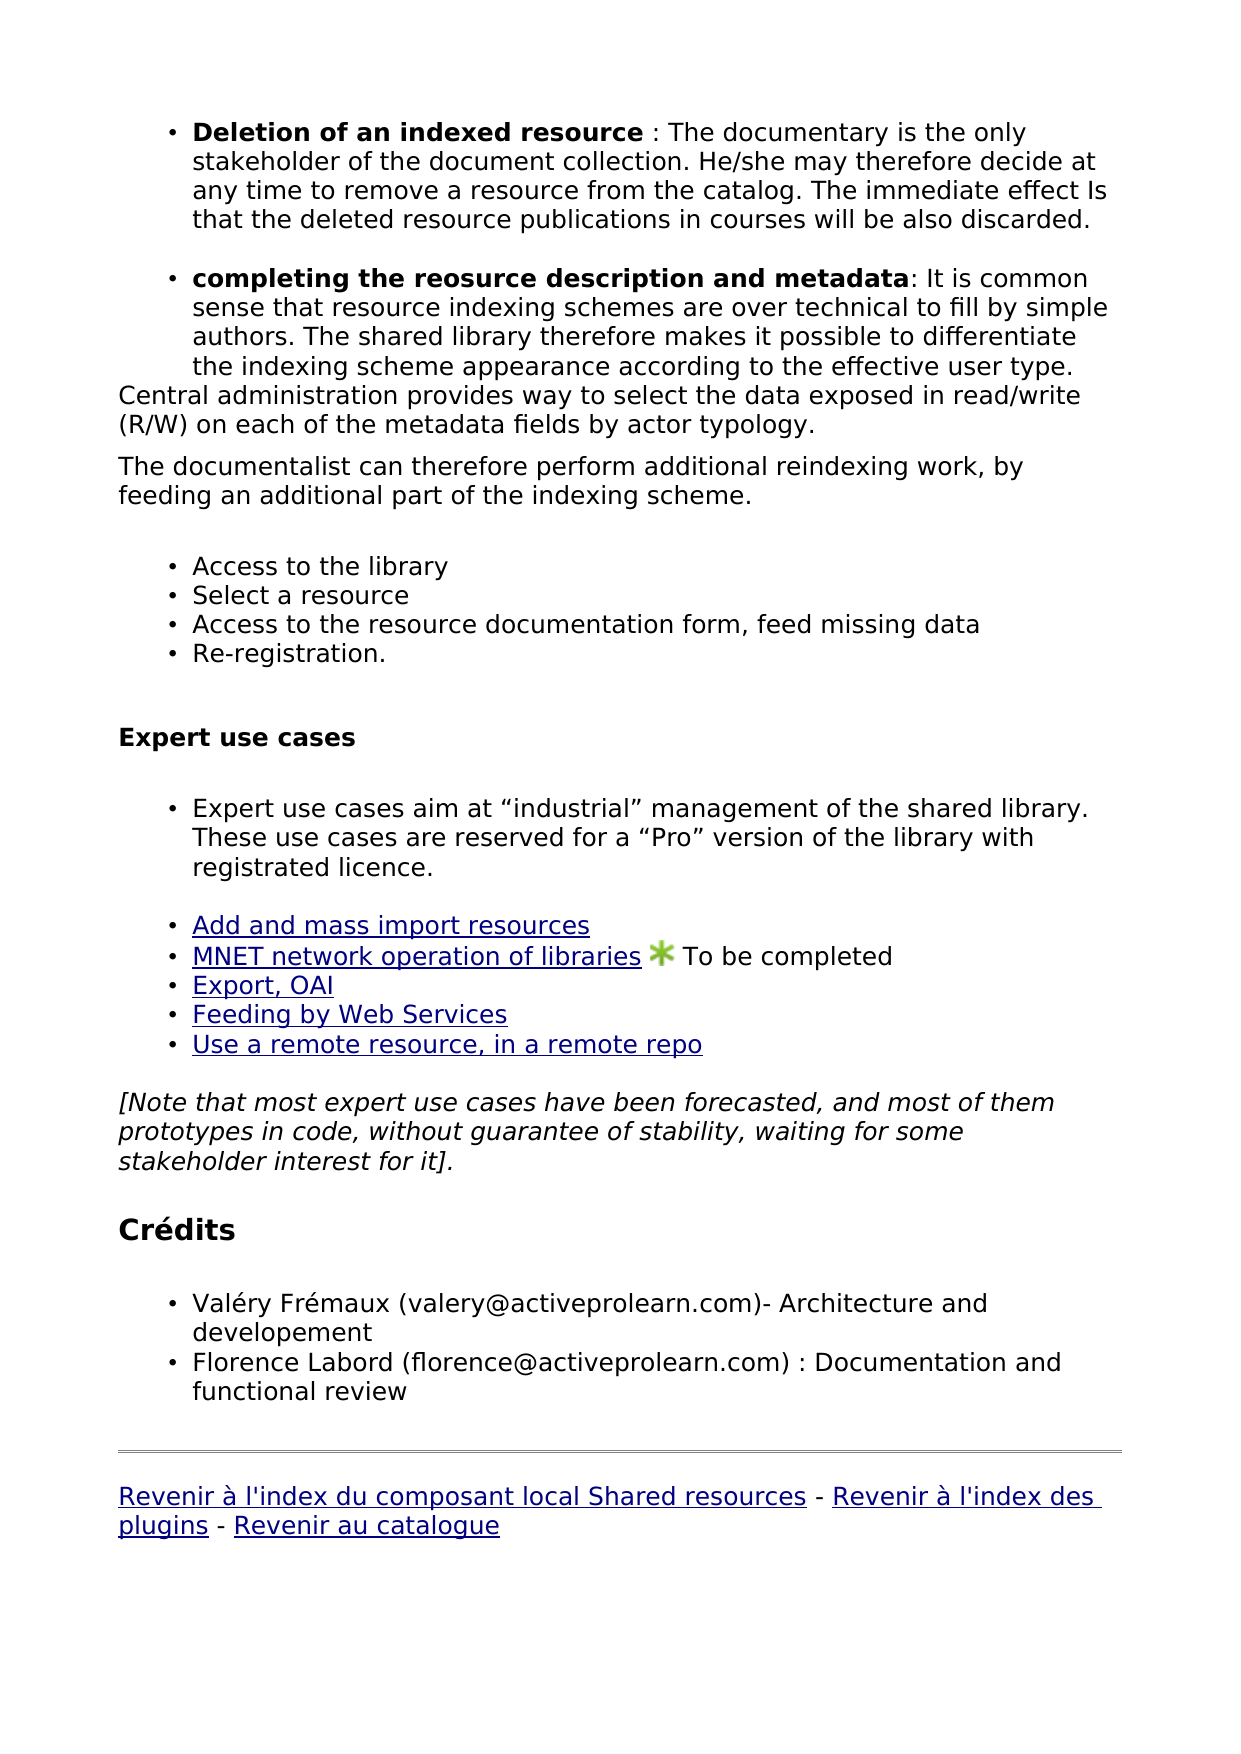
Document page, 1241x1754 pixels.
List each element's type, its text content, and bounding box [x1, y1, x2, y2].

subtitle Expert use cases [118, 723, 1122, 752]
text Revenir à l'index du composant local Shared resources - Revenir à l'index des plugins - Revenir au catalogue [118, 1482, 1122, 1540]
list Florence Labord (florence@activeprolearn.com) : Documentation and functional review [177, 1348, 1122, 1406]
list completing the reosurce description and metadata: It is common sense that resource indexing schemes are over technical to fill by simple authors. The shared library therefore makes it possible to differentiate the indexing scheme appearance according to the effective user type. [177, 264, 1122, 381]
list Deletion of an indexed resource : The documentary is the only stakeholder of the document collection. He/she may therefore decide at any time to remove a resource from the catalog. The immediate effect Is that the deleted resource publications in courses will be also discarded. [177, 118, 1122, 235]
list Add and mass import resources [177, 911, 1122, 941]
list Select a resource [177, 581, 1122, 610]
text Central administration provides way to select the data exposed in read/write (R/W) on each of the metadata fields by actor typology. [118, 381, 1122, 439]
picture [649, 940, 675, 966]
list Use a remote resource, in a remote repo [177, 1030, 1122, 1059]
list MNET network operation of libraries To be completed [177, 941, 1122, 971]
list Access to the resource documentation form, feed missing data [177, 610, 1122, 639]
list Re-registration. [177, 639, 1122, 669]
list Export, OAI [177, 971, 1122, 1001]
list Access to the library [177, 552, 1122, 581]
list Valéry Frémaux (valery@activeprolearn.com)- Architecture and developement [177, 1289, 1122, 1348]
text [Note that most expert use cases have been forecasted, and most of them prototypes in code, without guarantee of stability, waiting for some stakeholder interest for it]. [118, 1088, 1122, 1176]
text The documentalist can therefore perform additional reindexing work, by feeding an additional part of the indexing scheme. [118, 452, 1122, 510]
subtitle Crédits [118, 1213, 1122, 1247]
list Feeding by Web Services [177, 1001, 1122, 1030]
list Expert use cases aim at “industrial” management of the shared library. These use cases are reserved for a “Pro” version of the library with registrated licence. [177, 794, 1122, 882]
